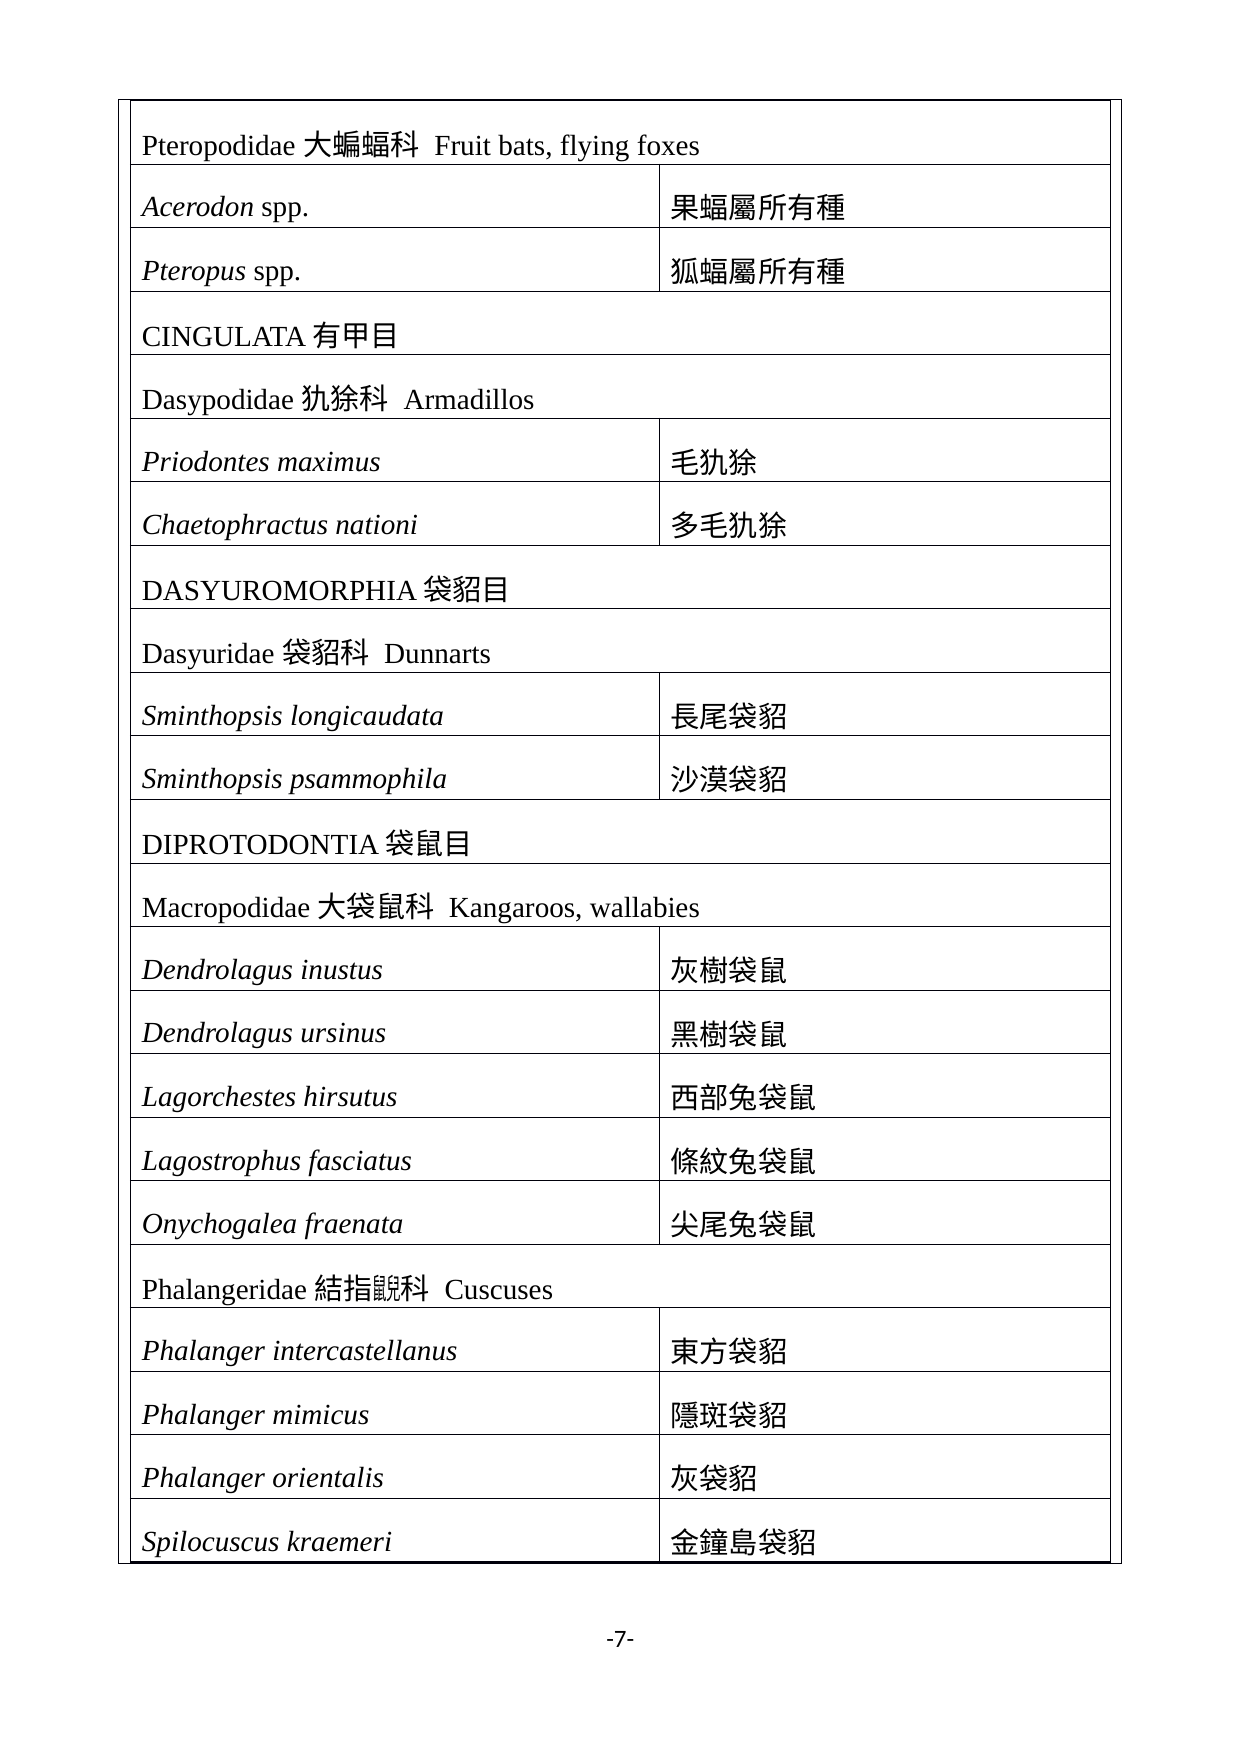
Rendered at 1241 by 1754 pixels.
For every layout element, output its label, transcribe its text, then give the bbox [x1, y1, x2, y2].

table_cell 尖尾兔袋鼠 [660, 1181, 1110, 1244]
table_cell 金鐘島袋貂 [660, 1499, 1110, 1561]
table_cell 果蝠屬所有種 [660, 165, 1110, 227]
table_cell Pteropus spp. [131, 228, 659, 291]
table_cell 西部兔袋鼠 [660, 1054, 1110, 1117]
table_header [119, 100, 130, 1562]
table_cell Dendrolagus ursinus [131, 991, 659, 1053]
table_cell Sminthopsis longicaudata [131, 673, 659, 735]
table_cell Chaetophractus nationi [131, 482, 659, 545]
table_cell 毛犰狳 [660, 419, 1110, 481]
table_cell Phalangeridae 結指鼠兒科 Cuscuses [131, 1245, 1110, 1307]
table_cell 狐蝠屬所有種 [660, 228, 1110, 291]
table_cell 長尾袋貂 [660, 673, 1110, 735]
table_cell Dendrolagus inustus [131, 927, 659, 989]
table_cell Dasypodidae 犰狳科 Armadillos [131, 355, 1110, 418]
table_cell CINGULATA有甲目 [131, 292, 1110, 354]
table_cell 沙漠袋貂 [660, 736, 1110, 799]
table_cell DASYUROMORPHIA 袋貂目 [131, 546, 1110, 608]
table_cell 隱斑袋貂 [660, 1372, 1110, 1434]
table_cell 東方袋貂 [660, 1308, 1110, 1371]
table_cell Macropodidae 大袋鼠科 Kangaroos, wallabies [131, 864, 1110, 926]
table_cell Spilocuscus kraemeri [131, 1499, 659, 1561]
table_cell Phalanger orientalis [131, 1435, 659, 1498]
table_cell Lagostrophus fasciatus [131, 1118, 659, 1180]
table_cell DIPROTODONTIA 袋鼠目 [131, 800, 1110, 862]
table_cell 灰樹袋鼠 [660, 927, 1110, 989]
table_header [1111, 100, 1121, 1562]
table_cell Lagorchestes hirsutus [131, 1054, 659, 1117]
table_cell 黑樹袋鼠 [660, 991, 1110, 1053]
table_cell Acerodon spp. [131, 165, 659, 227]
table_cell Phalanger intercastellanus [131, 1308, 659, 1371]
table_cell 灰袋貂 [660, 1435, 1110, 1498]
table_cell Dasyuridae 袋貂科 Dunnarts [131, 609, 1110, 672]
table_cell Phalanger mimicus [131, 1372, 659, 1434]
table_cell Onychogalea fraenata [131, 1181, 659, 1244]
table_cell Priodontes maximus [131, 419, 659, 481]
table_cell 條紋兔袋鼠 [660, 1118, 1110, 1180]
table_cell Pteropodidae 大蝙蝠科 Fruit bats, flying foxes [131, 101, 1110, 163]
table_cell Sminthopsis psammophila [131, 736, 659, 799]
table_cell 多毛犰狳 [660, 482, 1110, 545]
